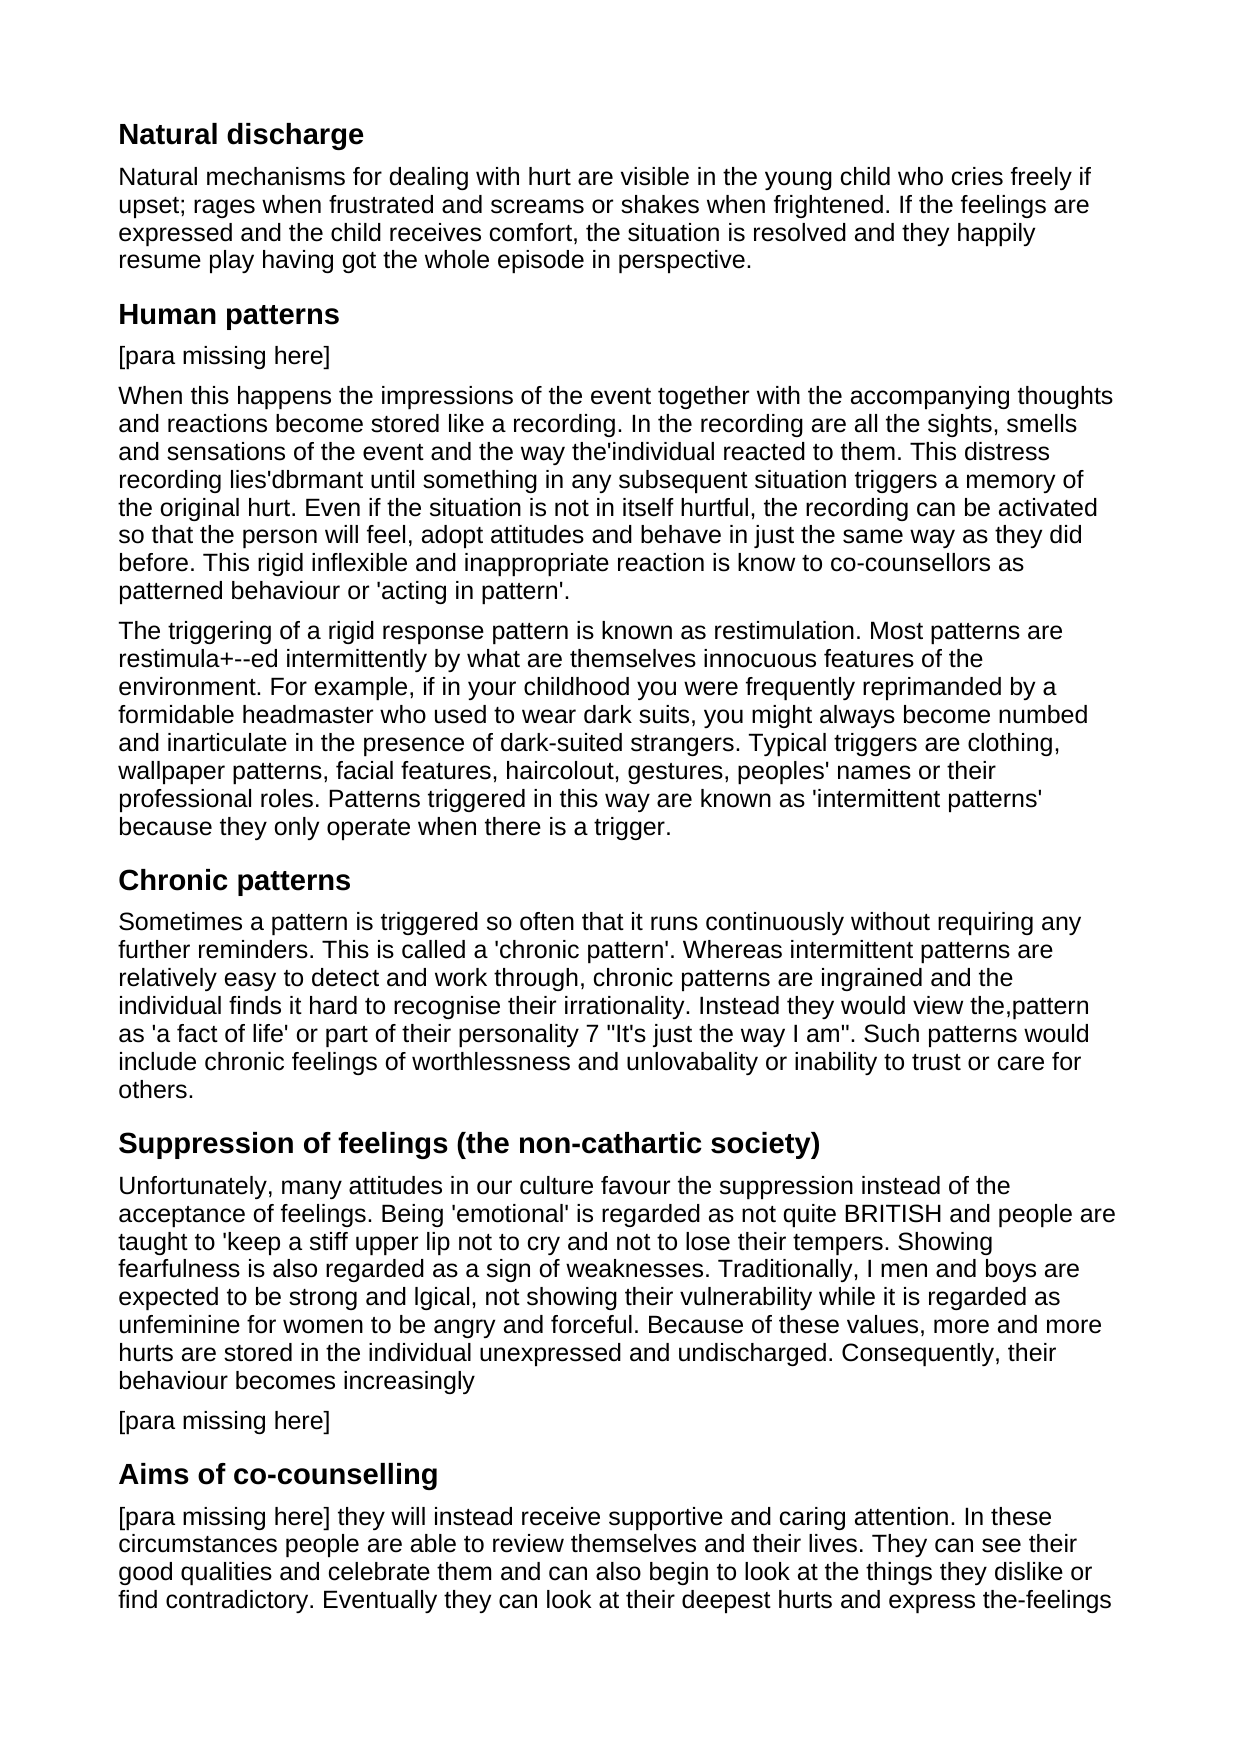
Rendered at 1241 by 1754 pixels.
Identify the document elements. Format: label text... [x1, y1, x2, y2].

subtitle Aims of co-counselling [118, 1458, 1122, 1491]
text [para missing here] they will instead receive supportive and caring attention. In these circumstances people are able to review themselves and their lives. They can see their good qualities and celebrate them and can also begin to look at the things they dislike or find contradictory. Eventually they can look at their deepest hurts and express the-feelings [118, 1502, 1122, 1614]
text [para missing here] [118, 342, 1122, 370]
text [para missing here] [118, 1407, 1122, 1434]
subtitle Human patterns [118, 298, 1122, 330]
text Unfortunately, many attitudes in our culture favour the suppression instead of the acceptance of feelings. Being 'emotional' is regarded as not quite BRITISH and people are taught to 'keep a stiff upper lip not to cry and not to lose their tempers. Showing fearfulness is also regarded as a sign of weaknesses. Traditionally, I men and boys are expected to be strong and lgical, not showing their vulnerability while it is regarded as unfeminine for women to be angry and forceful. Because of these values, more and more hurts are stored in the individual unexpressed and undischarged. Consequently, their behaviour becomes increasingly [118, 1171, 1122, 1395]
text Sometimes a pattern is triggered so often that it runs continuously without requiring any further reminders. This is called a 'chronic pattern'. Whereas intermittent patterns are relatively easy to detect and work through, chronic patterns are ingrained and the individual finds it hard to recognise their irrationality. Instead they would view the,pattern as 'a fact of life' or part of their personality 7 "It's just the way I am". Such patterns would include chronic feelings of worthlessness and unlovabality or inability to trust or care for others. [118, 908, 1122, 1103]
text The triggering of a rigid response pattern is known as restimulation. Most patterns are restimula+--ed intermittently by what are themselves innocuous features of the environment. For example, if in your childhood you were frequently reprimanded by a formidable headmaster who used to wear dark suits, you might always become numbed and inarticulate in the presence of dark-suited strangers. Typical triggers are clothing, wallpaper patterns, facial features, haircolout, gestures, peoples' names or their professional roles. Patterns triggered in this way are known as 'intermittent patterns' because they only operate when there is a trigger. [118, 617, 1122, 840]
subtitle Natural discharge [118, 118, 1122, 151]
text When this happens the impressions of the event together with the accompanying thoughts and reactions become stored like a recording. In the recording are all the sights, smells and sensations of the event and the way the'individual reacted to them. This distress recording lies'dbrmant until something in any subsequent situation triggers a memory of the original hurt. Even if the situation is not in itself hurtful, the recording can be activated so that the person will feel, adopt attitudes and behave in just the same way as they did before. This rigid inflexible and inappropriate reaction is know to co-counsellors as patterned behaviour or 'acting in pattern'. [118, 382, 1122, 605]
text Natural mechanisms for dealing with hurt are visible in the young child who cries freely if upset; rages when frustrated and screams or shakes when frightened. If the feelings are expressed and the child receives comfort, the situation is resolved and they happily resume play having got the whole episode in perspective. [118, 162, 1122, 274]
subtitle Suppression of feelings (the non-cathartic society) [118, 1127, 1122, 1160]
subtitle Chronic patterns [118, 864, 1122, 896]
